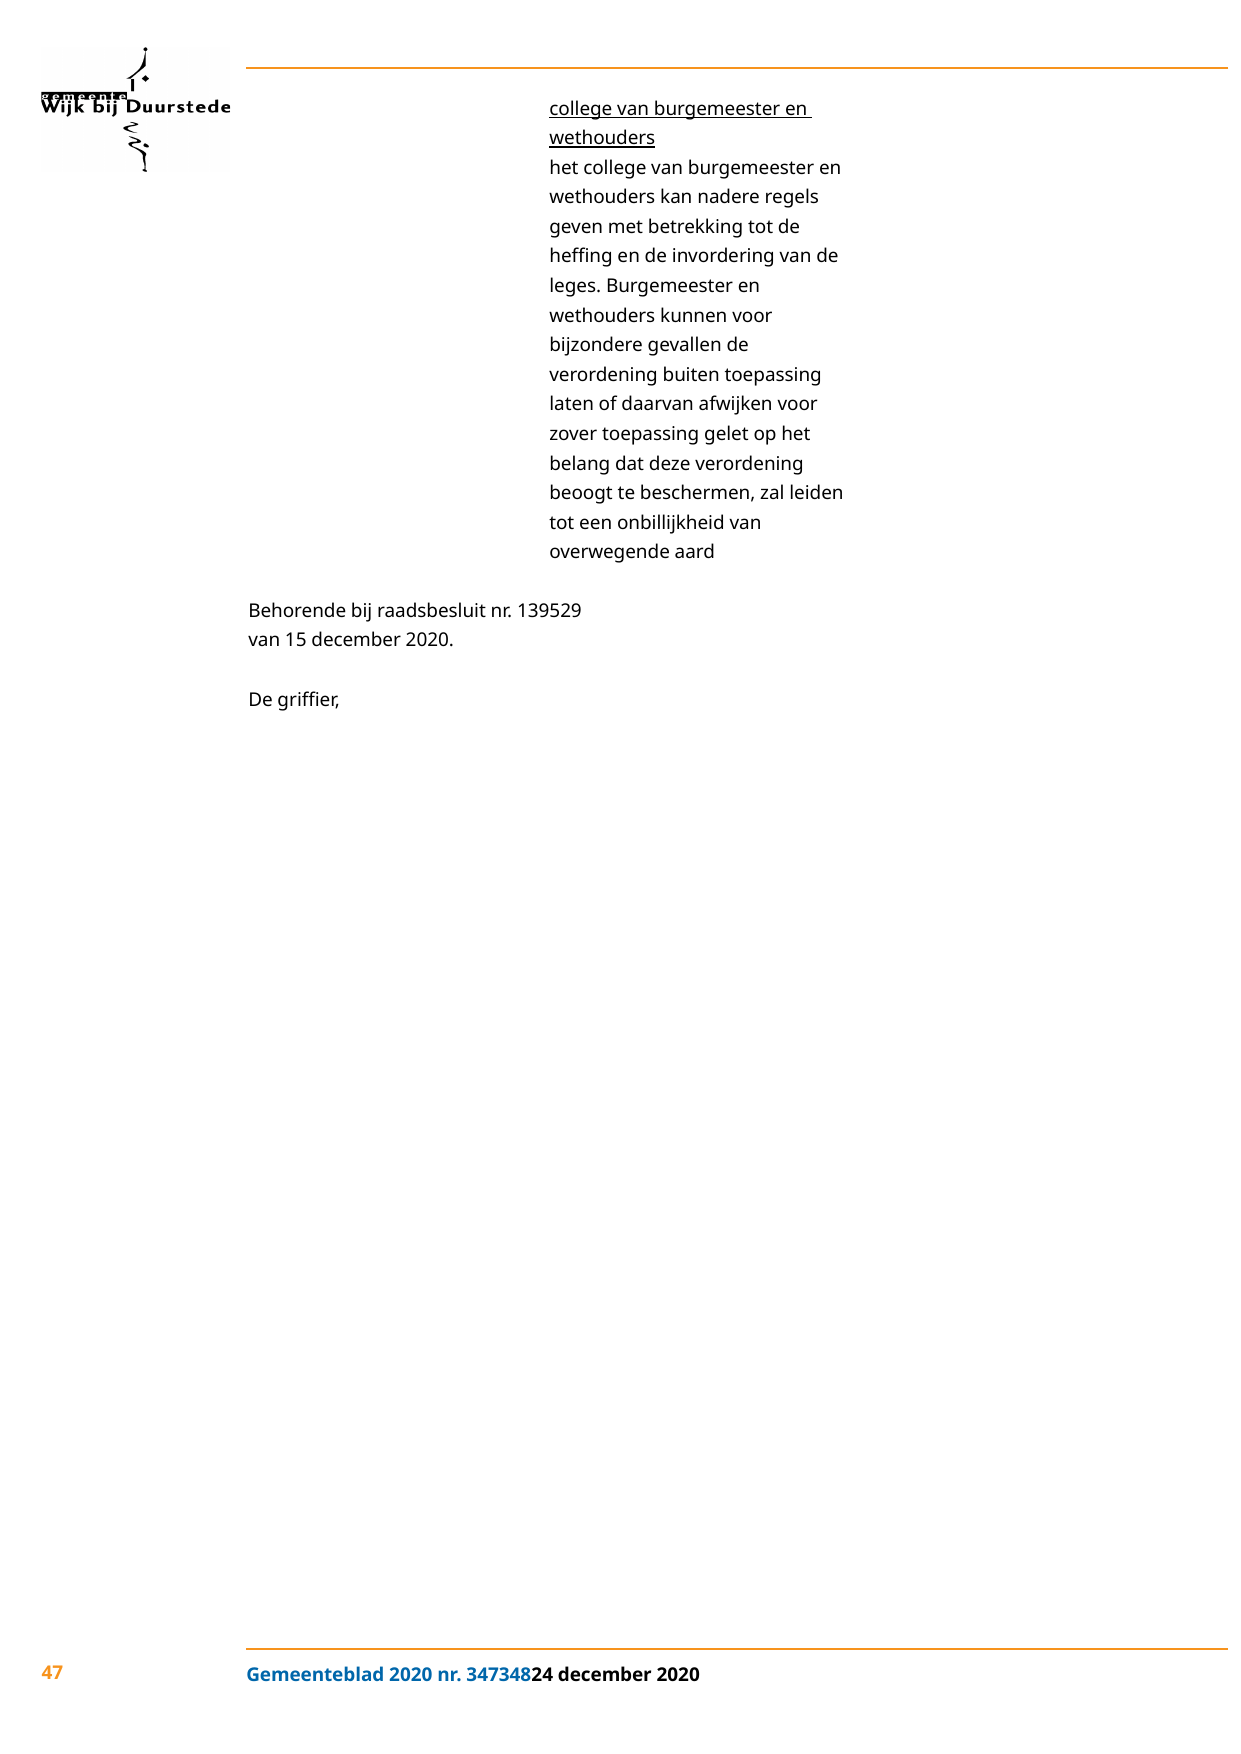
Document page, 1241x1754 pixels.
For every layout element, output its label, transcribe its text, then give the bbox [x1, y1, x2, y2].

table_cell [248, 95, 549, 564]
table_cell college van burgemeester en wethouders het college van burgemeester en wethouders kan nadere regels geven met betrekking tot de heffing en de invordering van de leges. Burgemeester en wethouders kunnen voor bijzondere gevallen de verordening buiten toepassing laten of daarvan afwijken voor zover toepassing gelet op het belang dat deze verordening beoogt te beschermen, zal leiden tot een onbillijkheid van overwegende aard [549, 95, 850, 564]
text De griffier, [248, 686, 1152, 712]
text van 15 december 2020. [248, 627, 1152, 652]
table_cell [850, 95, 1152, 564]
text Behorende bij raadsbesluit nr. 139529 [248, 597, 1152, 623]
picture [41, 47, 231, 172]
